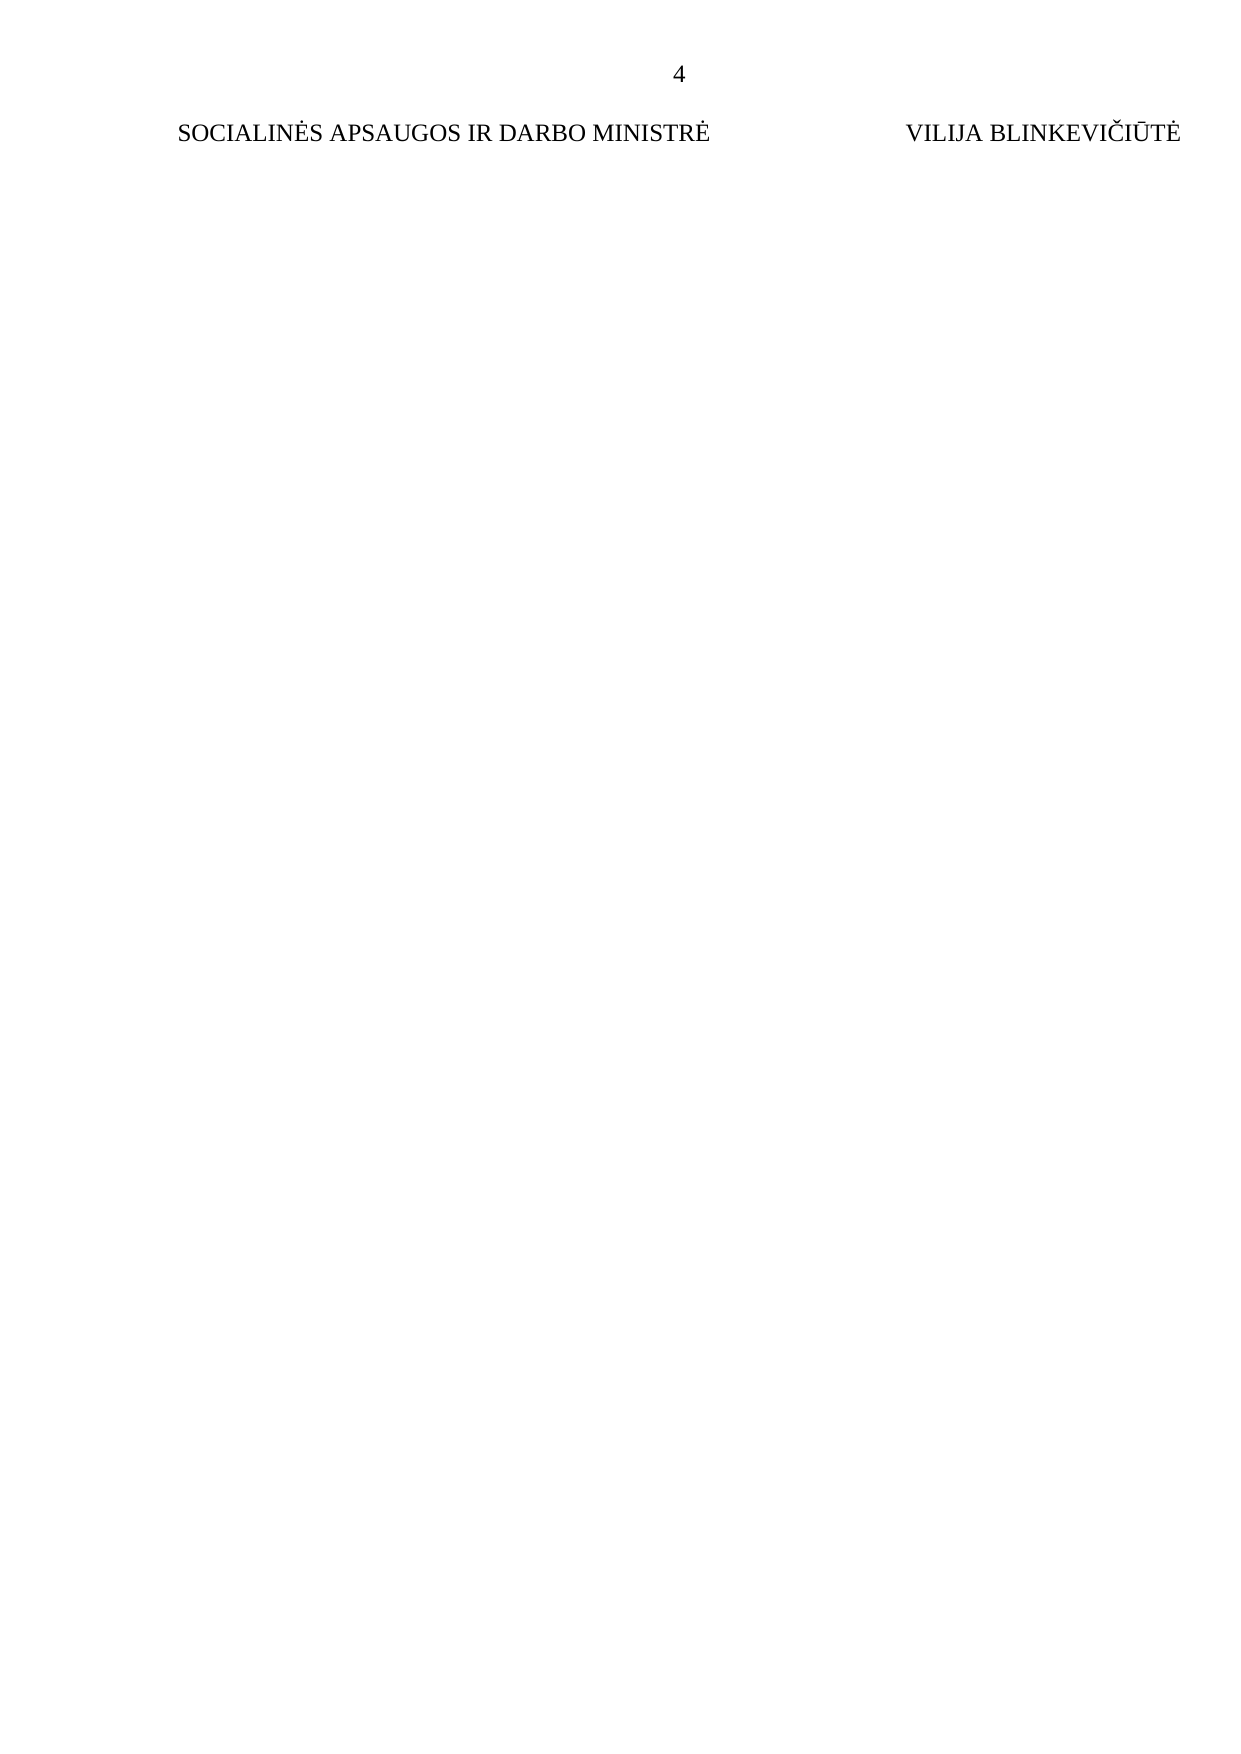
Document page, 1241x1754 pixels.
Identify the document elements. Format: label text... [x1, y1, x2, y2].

text Socialinės apsaugos ir darbo ministrė Vilija Blinkevičiūtė [177, 118, 1181, 147]
